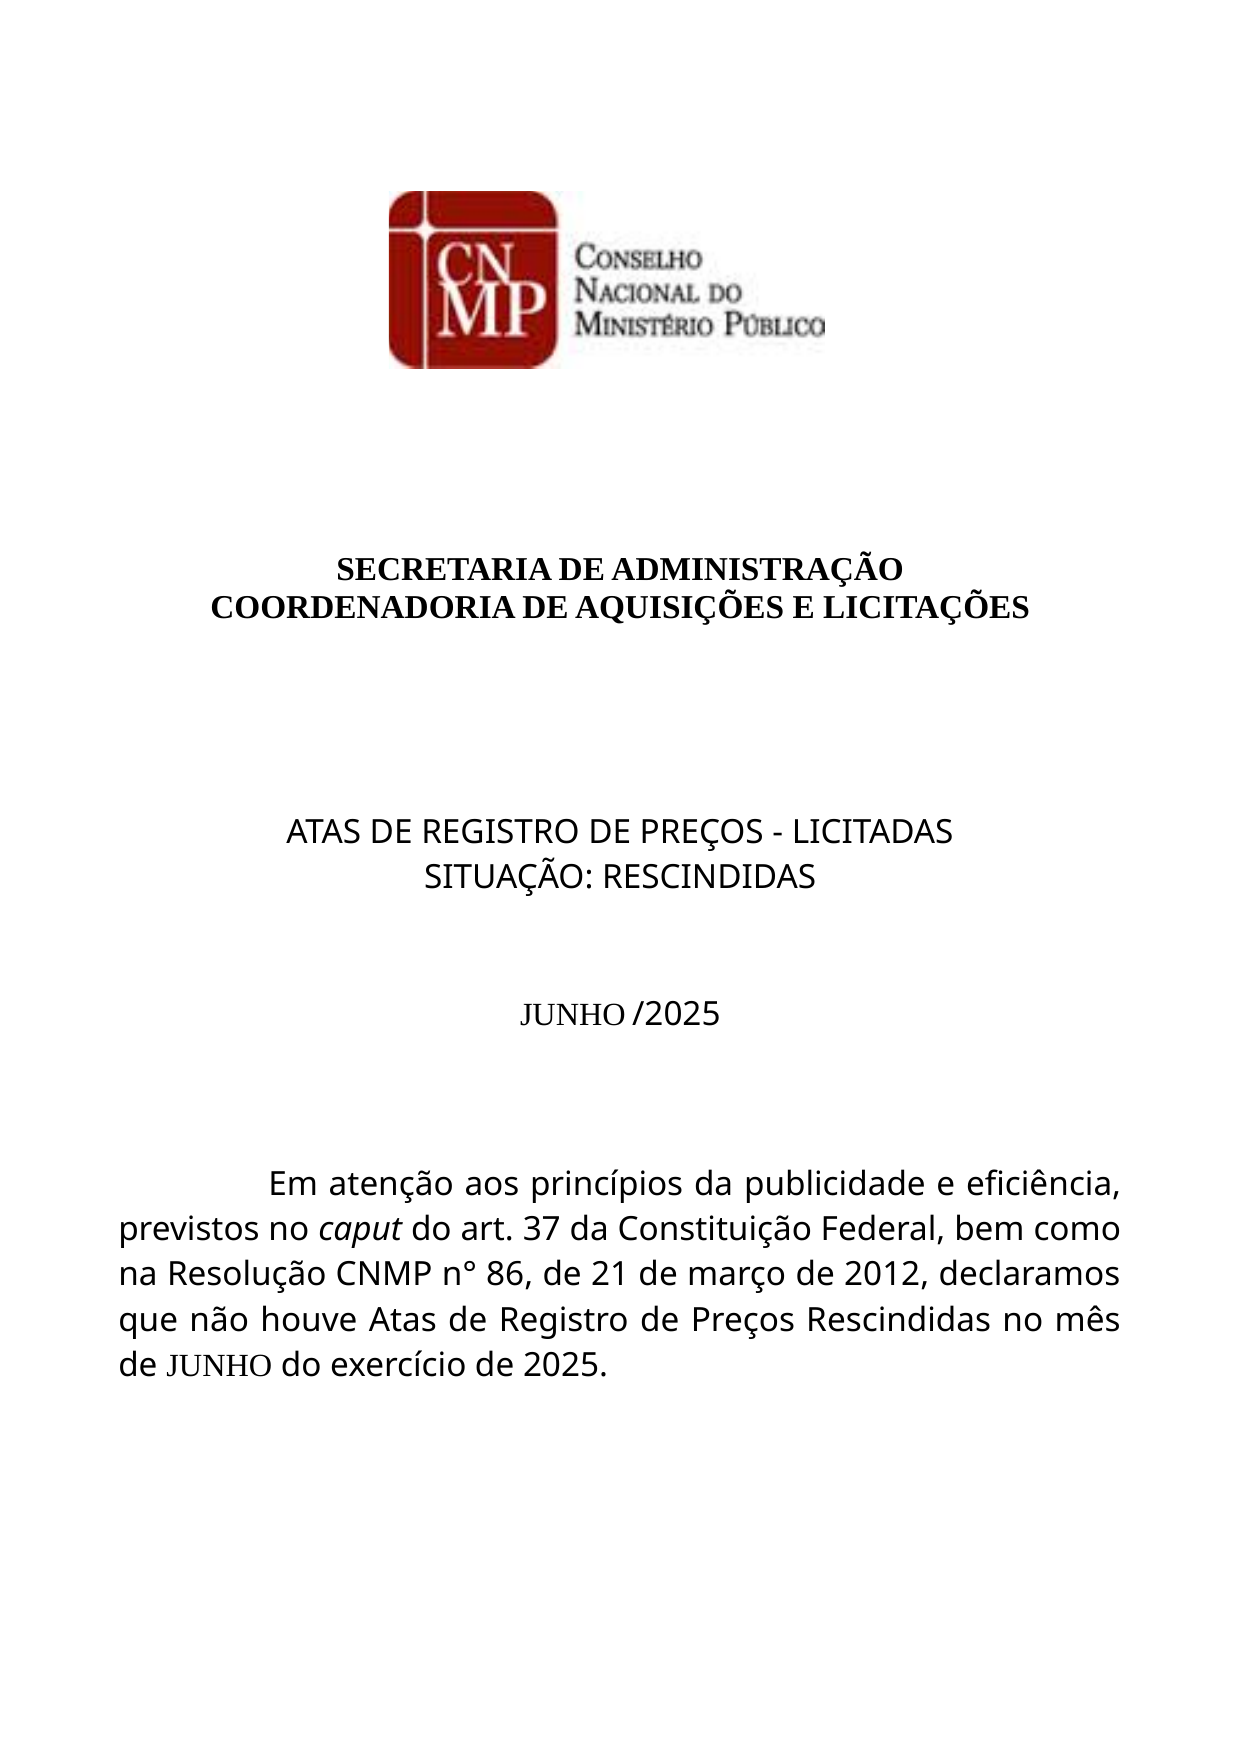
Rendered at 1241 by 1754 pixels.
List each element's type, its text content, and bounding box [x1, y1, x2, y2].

text SECRETARIA DE ADMINISTRAÇÃO [118, 549, 1122, 588]
text SITUAÇÃO: RESCINDIDAS [118, 853, 1122, 898]
text COORDENADORIA DE AQUISIÇÕES E LICITAÇÕES [118, 588, 1122, 626]
text ATAS DE REGISTRO DE PREÇOS - LICITADAS [118, 808, 1122, 853]
text Em atenção aos princípios da publicidade e eficiência, previstos no caput do art. 37 da Constituição Federal, bem como na Resolução CNMP n° 86, de 21 de março de 2012, declaramos que não houve Atas de Registro de Preços Rescindidas no mês de JUNHO do exercício de 2025. [118, 1159, 1122, 1386]
text JUNHO /2025 [118, 989, 1122, 1035]
